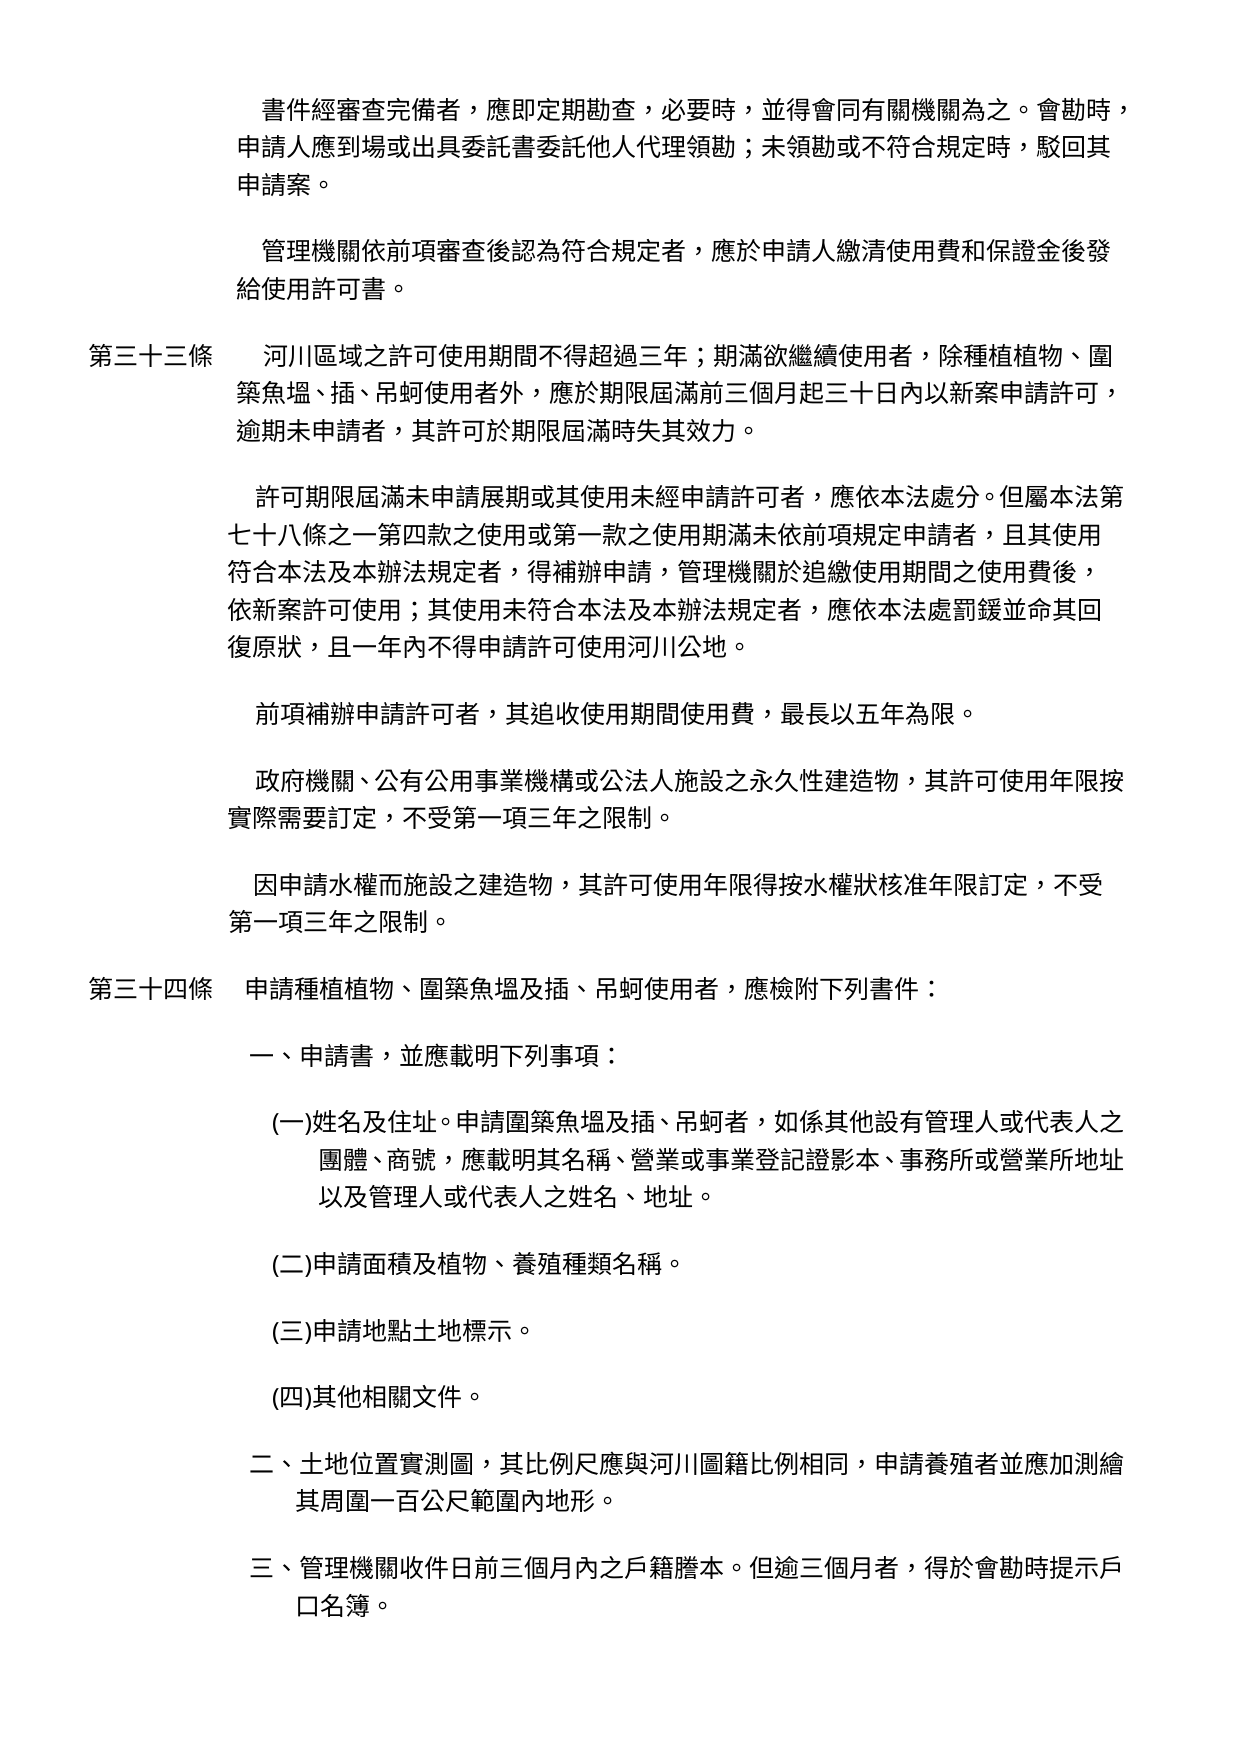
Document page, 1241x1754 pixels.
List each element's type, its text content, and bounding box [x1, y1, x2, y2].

text 二、土地位置實測圖，其比例尺應與河川圖籍比例相同，申請養殖者並應加測繪其周圍一百公尺範圍內地形。 [249, 1444, 1124, 1519]
text 前項補辦申請許可者，其追收使用期間使用費，最長以五年為限。 [190, 694, 1124, 731]
text 第三十四條 申請種植植物、圍築魚塭及插、吊蚵使用者，應檢附下列書件： [89, 969, 1124, 1006]
text (一)姓名及住址。申請圍築魚塭及插、吊蚵者，如係其他設有管理人或代表人之團體、商號，應載明其名稱、營業或事業登記證影本、事務所或營業所地址，以及管理人或代表人之姓名、地址。 [272, 1102, 1124, 1214]
text (二)申請面積及植物、養殖種類名稱。 [272, 1244, 1124, 1281]
text 因申請水權而施設之建造物，其許可使用年限得按水權狀核准年限訂定，不受第一項三年之限制。 [228, 864, 1124, 939]
text 管理機關依前項審查後認為符合規定者，應於申請人繳清使用費和保證金後發給使用許可書。 [237, 231, 1124, 306]
text (四)其他相關文件。 [272, 1377, 1124, 1414]
text 許可期限屆滿未申請展期或其使用未經申請許可者，應依本法處分。但屬本法第七十八條之一第四款之使用或第一款之使用期滿未依前項規定申請者，且其使用符合本法及本辦法規定者，得補辦申請，管理機關於追繳使用期間之使用費後，依新案許可使用；其使用未符合本法及本辦法規定者，應依本法處罰鍰並命其回復原狀，且一年內不得申請許可使用河川公地。 [228, 477, 1124, 664]
text 一、申請書，並應載明下列事項： [249, 1035, 1124, 1073]
text (三)申請地點土地標示。 [272, 1310, 1124, 1348]
text 書件經審查完備者，應即定期勘查，必要時，並得會同有關機關為之。會勘時，申請人應到場或出具委託書委託他人代理領勘；未領勘或不符合規定時，駁回其申請案。 [237, 89, 1124, 202]
text 三、管理機關收件日前三個月內之戶籍謄本。但逾三個月者，得於會勘時提示戶口名簿。 [249, 1548, 1124, 1623]
text 第三十三條 河川區域之許可使用期間不得超過三年；期滿欲繼續使用者，除種植植物、圍築魚塭、插、吊蚵使用者外，應於期限屆滿前三個月起三十日內以新案申請許可，逾期未申請者，其許可於期限屆滿時失其效力。 [89, 335, 1124, 448]
text 政府機關、公有公用事業機構或公法人施設之永久性建造物，其許可使用年限按實際需要訂定，不受第一項三年之限制。 [228, 760, 1124, 835]
